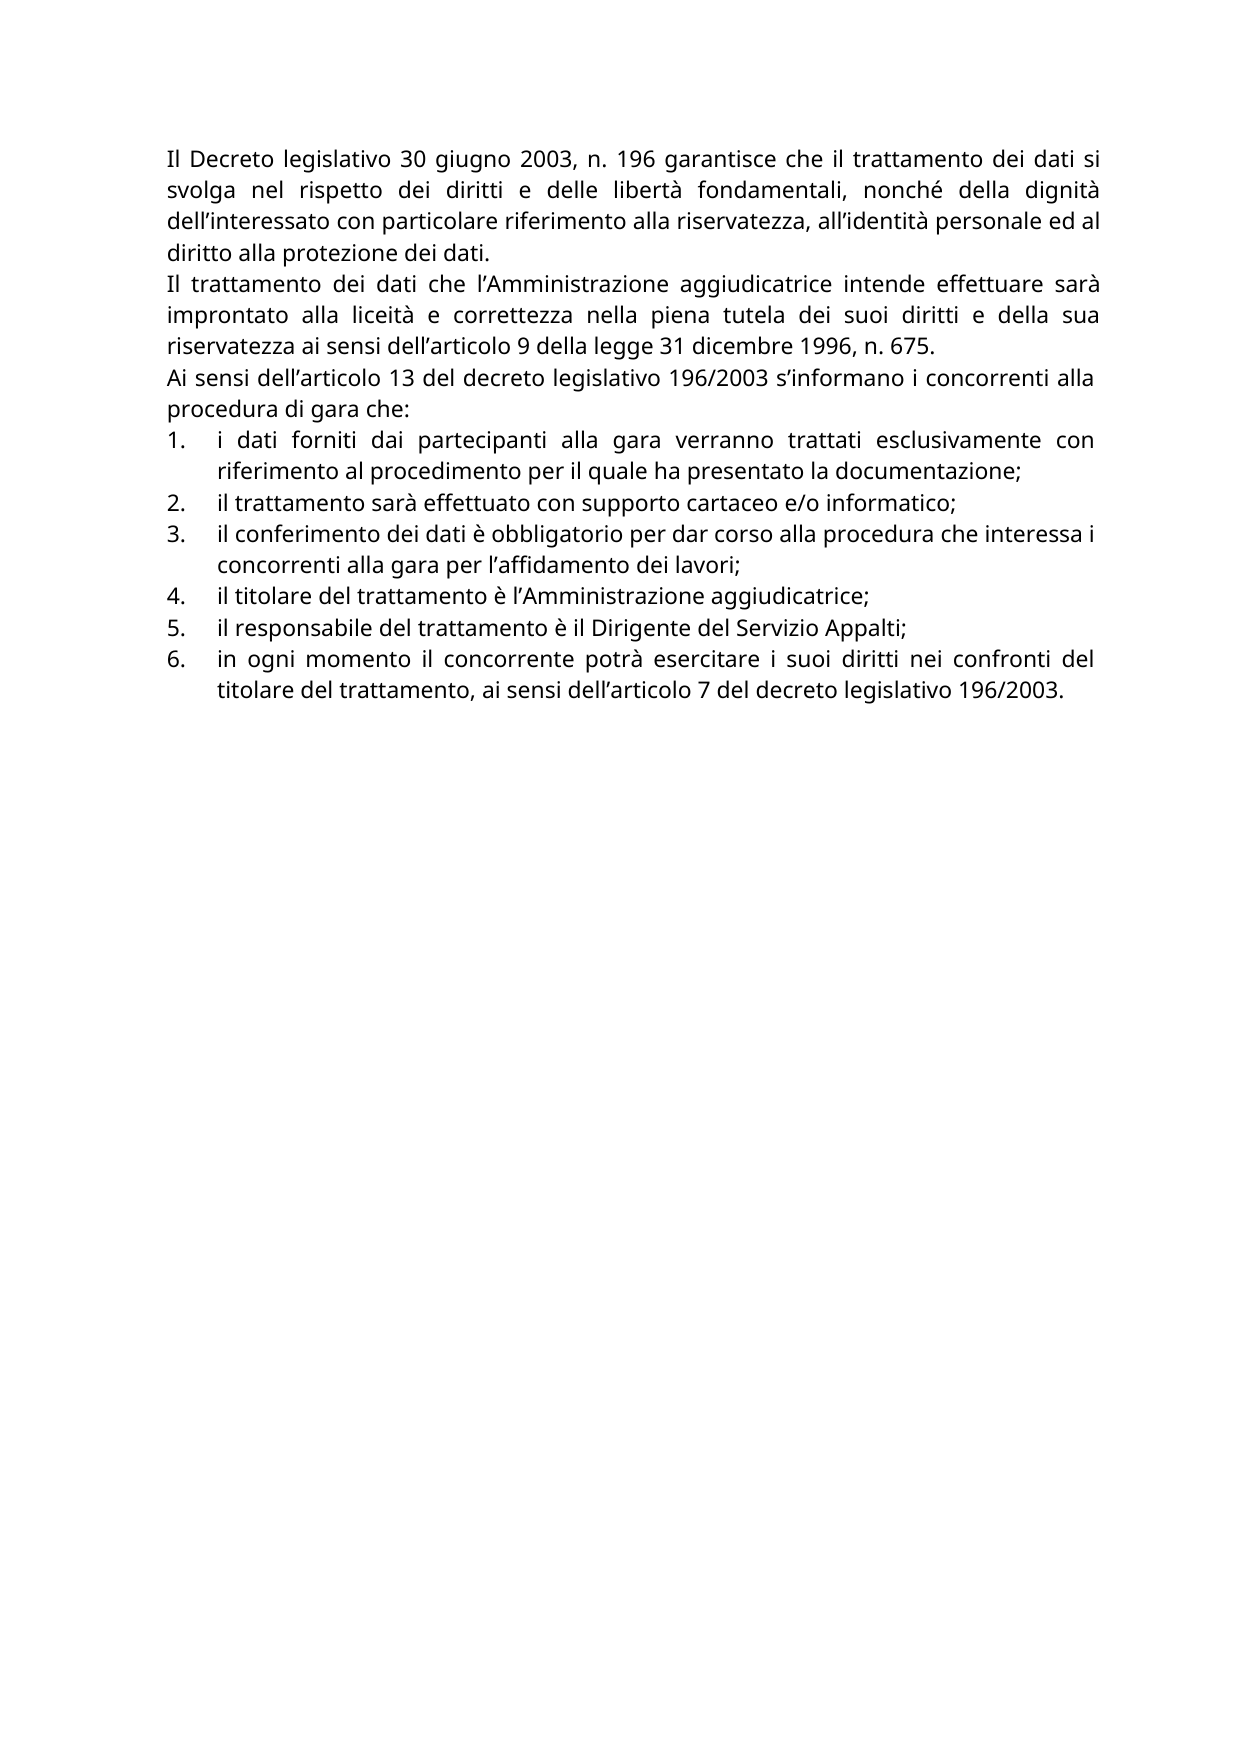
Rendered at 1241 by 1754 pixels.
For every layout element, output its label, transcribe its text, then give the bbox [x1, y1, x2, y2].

text Il Decreto legislativo 30 giugno 2003, n. 196 garantisce che il trattamento dei dati si svolga nel rispetto dei diritti e delle libertà fondamentali, nonché della dignità dell’interessato con particolare riferimento alla riservatezza, all’identità personale ed al diritto alla protezione dei dati. [167, 143, 1101, 268]
text 4. il titolare del trattamento è l’Amministrazione aggiudicatrice; [167, 580, 1096, 612]
text 3. il conferimento dei dati è obbligatorio per dar corso alla procedura che interessa i concorrenti alla gara per l’affidamento dei lavori; [167, 518, 1096, 580]
text 6. in ogni momento il concorrente potrà esercitare i suoi diritti nei confronti del titolare del trattamento, ai sensi dell’articolo 7 del decreto legislativo 196/2003. [167, 643, 1096, 705]
text Ai sensi dell’articolo 13 del decreto legislativo 196/2003 s’informano i concorrenti alla procedura di gara che: [167, 362, 1096, 424]
text Il trattamento dei dati che l’Amministrazione aggiudicatrice intende effettuare sarà improntato alla liceità e correttezza nella piena tutela dei suoi diritti e della sua riservatezza ai sensi dell’articolo 9 della legge 31 dicembre 1996, n. 675. [167, 268, 1101, 362]
text 1. i dati forniti dai partecipanti alla gara verranno trattati esclusivamente con riferimento al procedimento per il quale ha presentato la documentazione; [167, 424, 1096, 487]
text 5. il responsabile del trattamento è il Dirigente del Servizio Appalti; [167, 612, 1096, 643]
text 2. il trattamento sarà effettuato con supporto cartaceo e/o informatico; [167, 487, 1096, 518]
